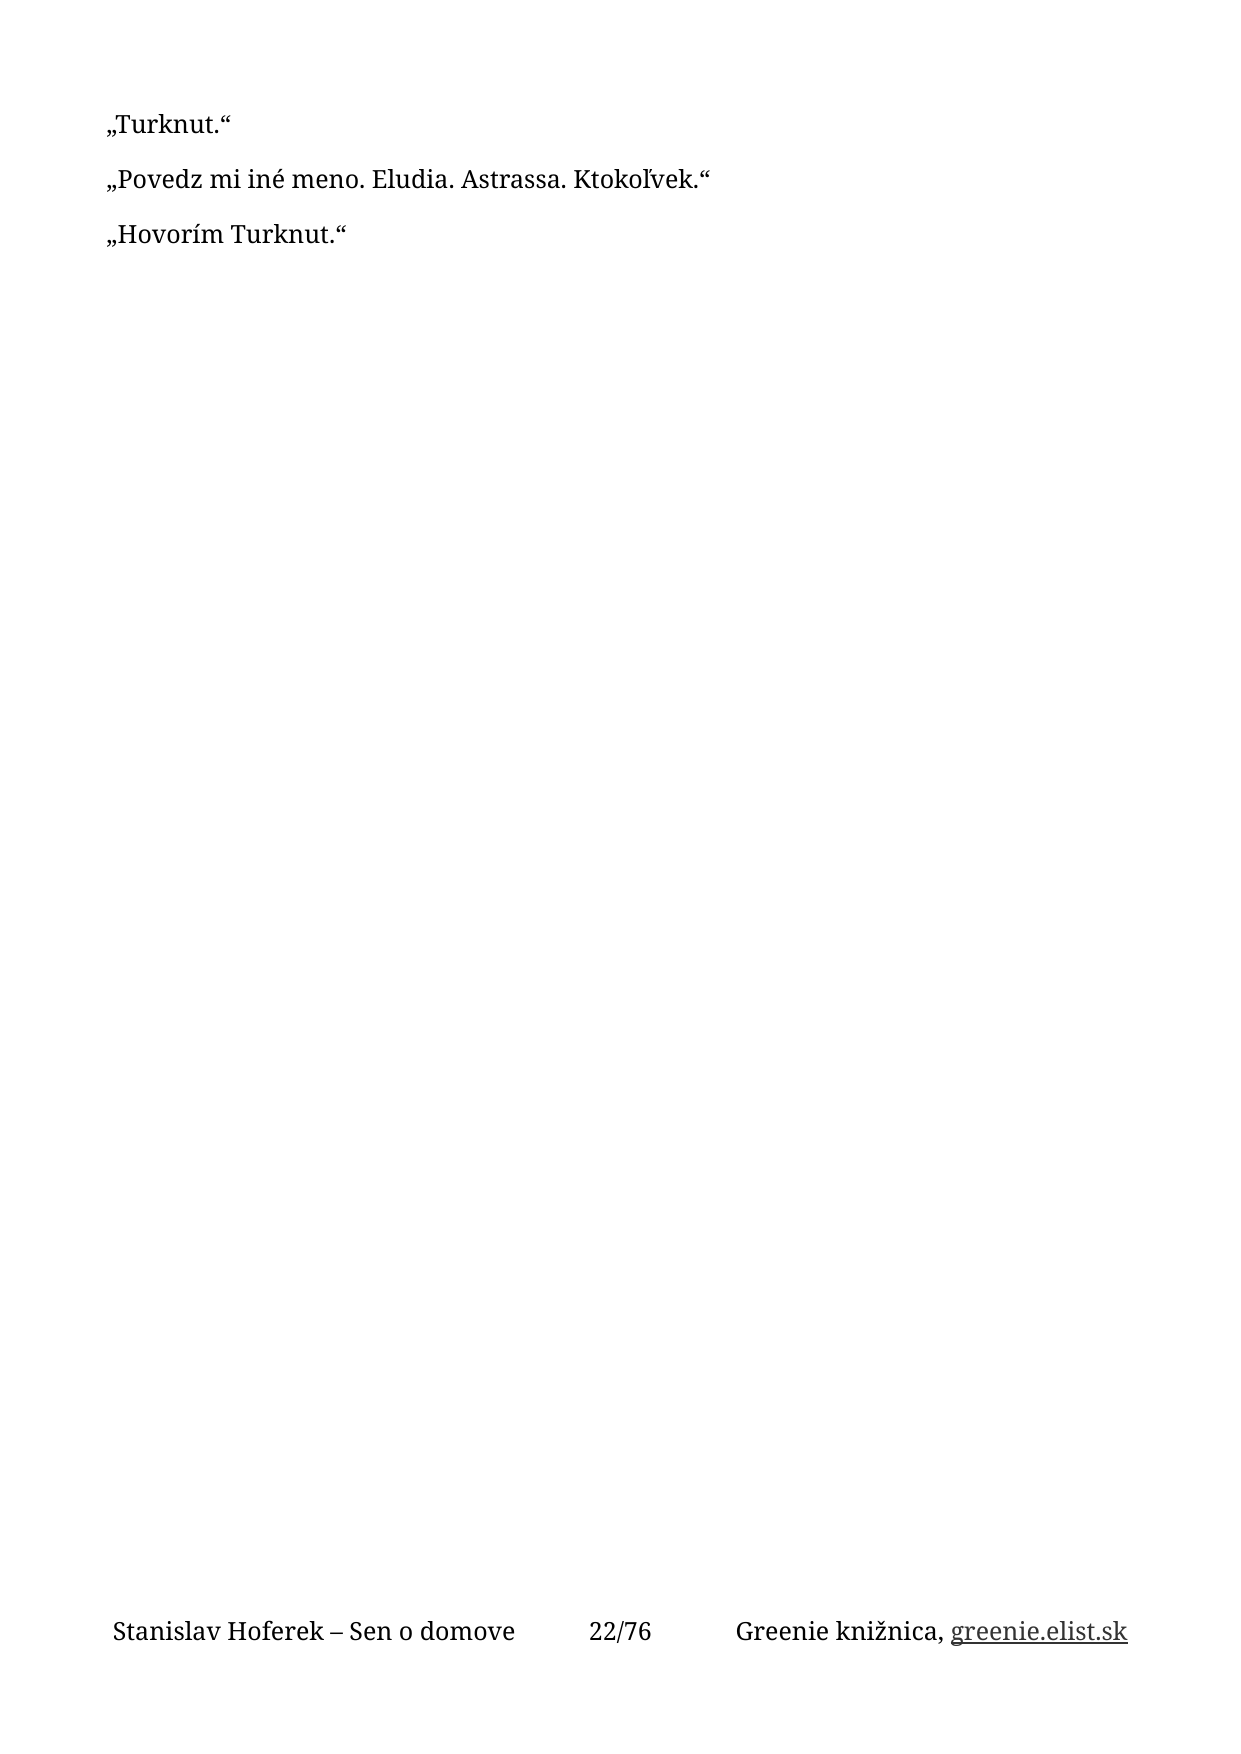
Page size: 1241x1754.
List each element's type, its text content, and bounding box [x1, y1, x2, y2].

text „Hovorím Turknut.“ [106, 217, 1134, 251]
text „Turknut.“ [106, 106, 1134, 140]
text „Povedz mi iné meno. Eludia. Astrassa. Ktokoľvek.“ [106, 162, 1134, 196]
